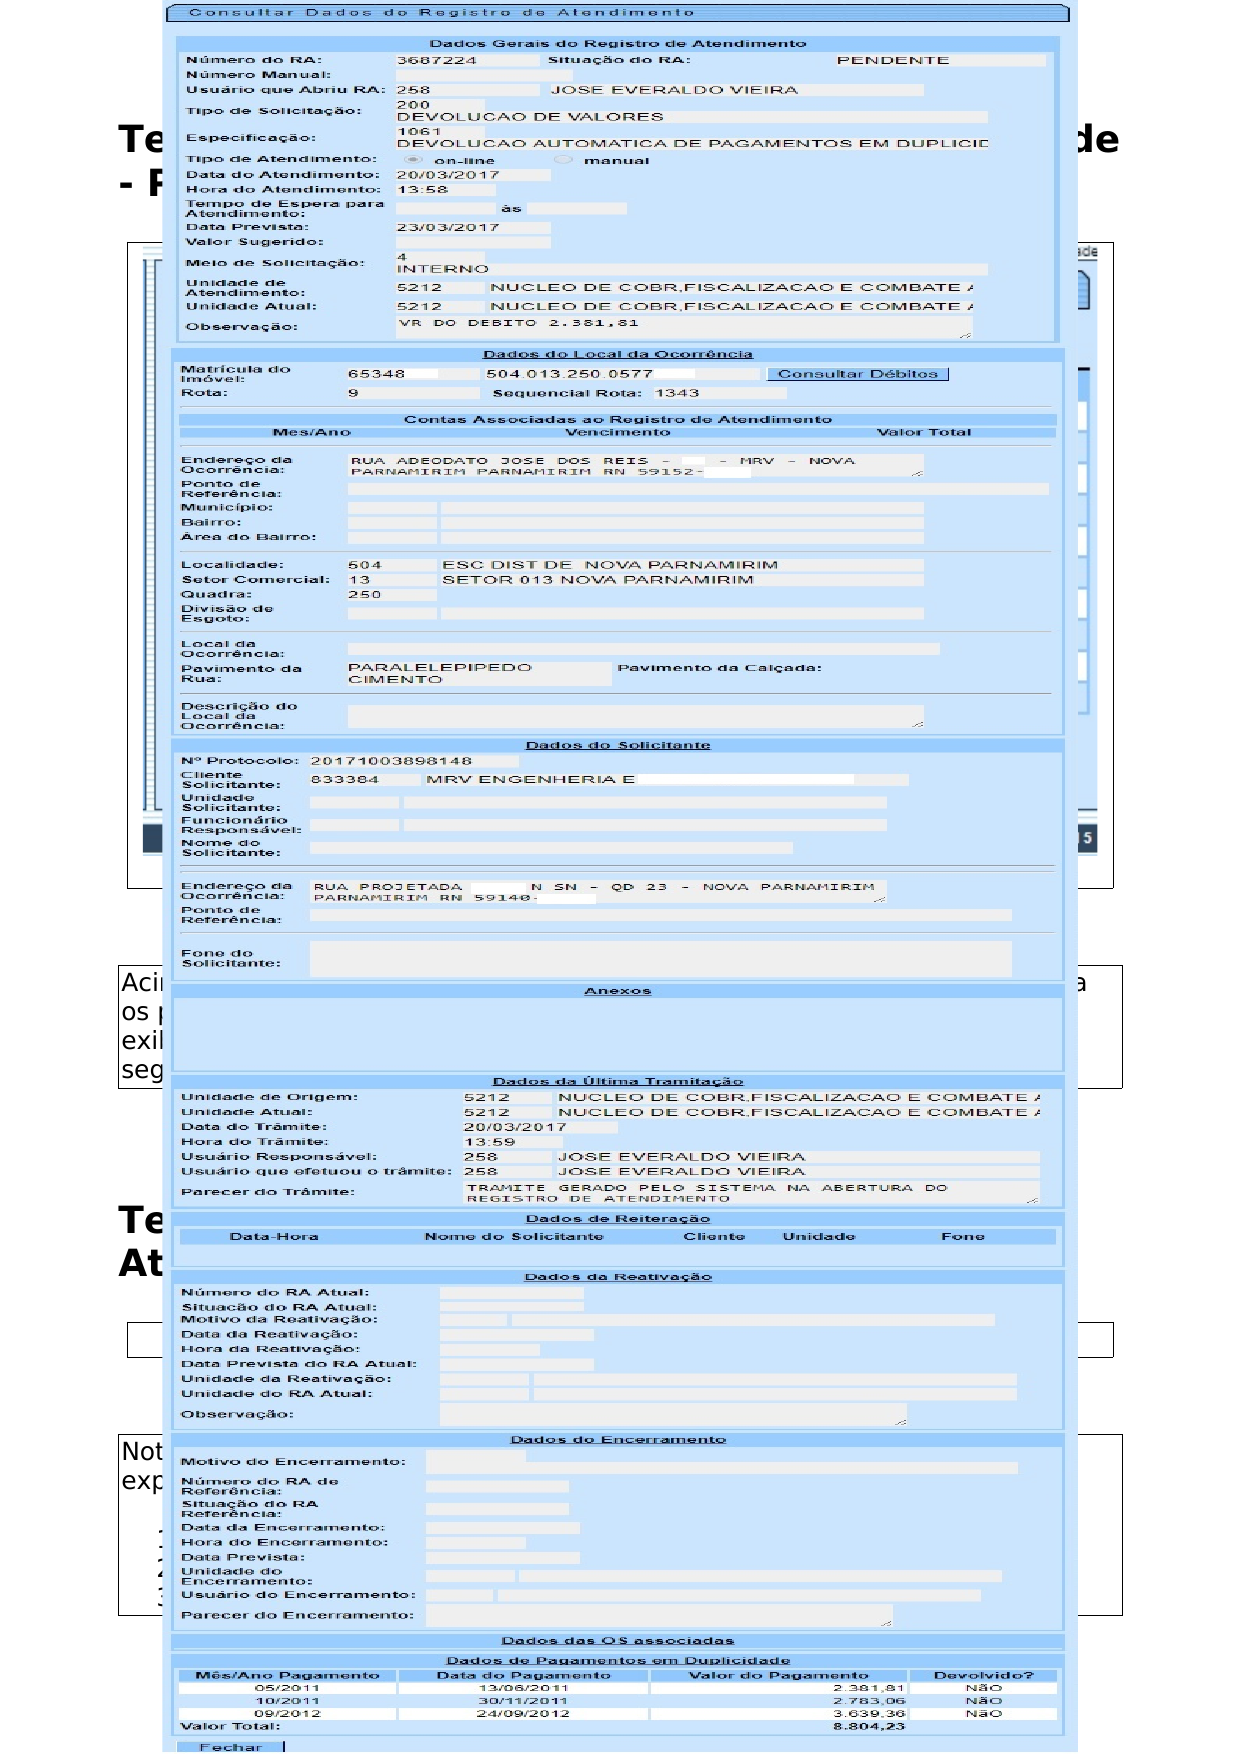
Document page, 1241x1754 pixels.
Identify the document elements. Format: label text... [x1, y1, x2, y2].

table_header Acima, selecione o registro de atendimento que contém os documentos para os procedimentos de devolução. Ao clicar no link do campo RA, o sistema exibe a consulta aos dados do registro de atendimento, conforme tela a seguir: [1078, 966, 1122, 1087]
table_header [1078, 1323, 1113, 1357]
subtitle Tela Devolução de Pagamentos em Duplicidade - Pesquisa [118, 118, 162, 205]
table_header Acima, selecione o registro de atendimento que contém os documentos para os procedimentos de devolução. Ao clicar no link do campo RA, o sistema exibe a consulta aos dados do registro de atendimento, conforme tela a seguir: [119, 966, 162, 1087]
picture [142, 0, 1098, 1754]
table_header [128, 243, 162, 888]
subtitle Tela Devolução de Pagamentos em Duplicidade - Pesquisa [1078, 118, 1122, 205]
subtitle Tela Consultar Dados de Registro de Atendimento [1078, 1198, 1122, 1286]
subtitle Tela Consultar Dados de Registro de Atendimento [118, 1198, 162, 1286]
table_header [128, 1323, 162, 1357]
table_header [1078, 243, 1113, 888]
